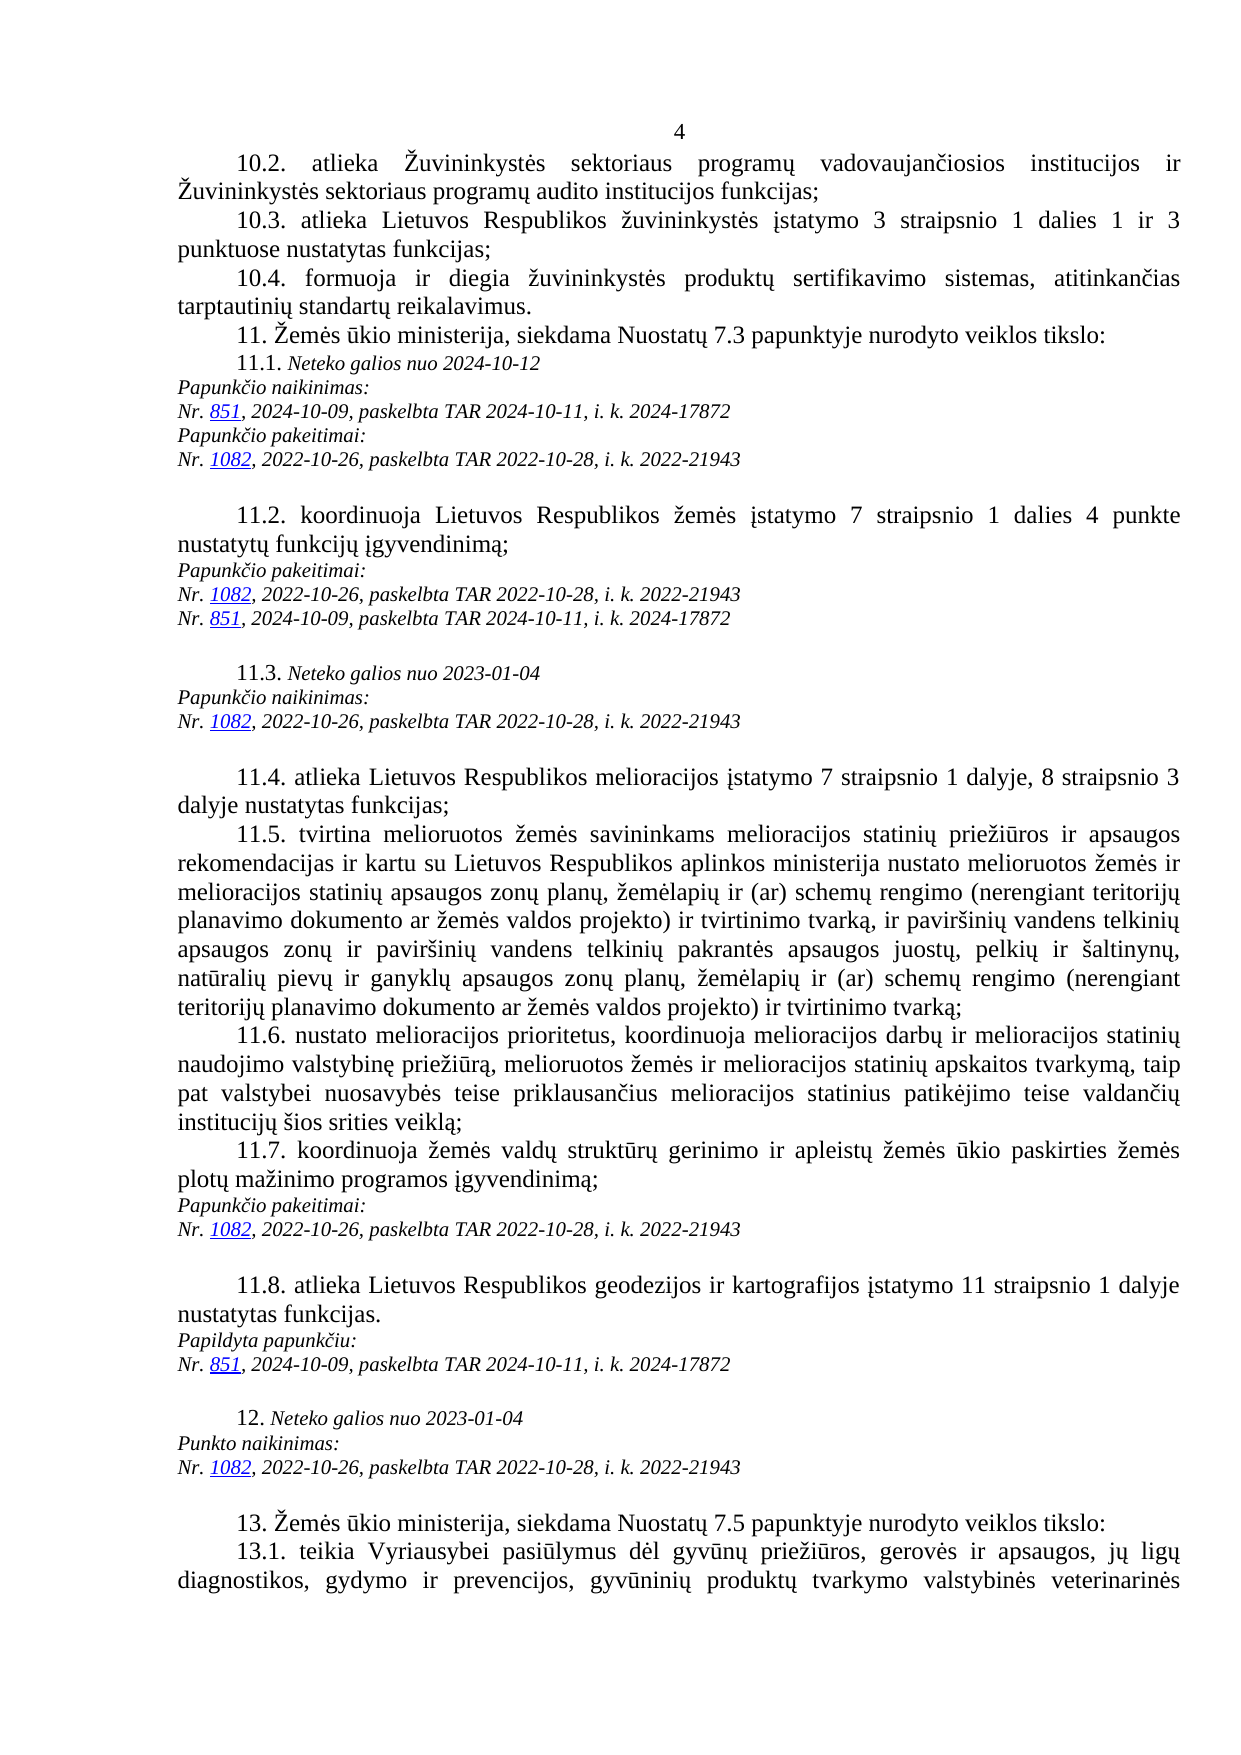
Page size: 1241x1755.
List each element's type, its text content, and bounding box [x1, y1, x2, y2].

text Nr. 851, 2024-10-09, paskelbta TAR 2024-10-11, i. k. 2024-17872 [177, 606, 1181, 630]
text Papunkčio naikinimas: [177, 375, 1181, 399]
text Nr. 851, 2024-10-09, paskelbta TAR 2024-10-11, i. k. 2024-17872 [177, 1352, 1181, 1376]
text 13. Žemės ūkio ministerija, siekdama Nuostatų 7.5 papunktyje nurodyto veiklos tikslo: [177, 1508, 1181, 1536]
text 11.1. Neteko galios nuo 2024-10-12 [177, 349, 1181, 375]
text 11.3. Neteko galios nuo 2023-01-04 [177, 659, 1181, 685]
text Nr. 1082, 2022-10-26, paskelbta TAR 2022-10-28, i. k. 2022-21943 [177, 709, 1181, 733]
text 10.2. atlieka Žuvininkystės sektoriaus programų vadovaujančiosios institucijos ir Žuvininkystės sektoriaus programų audito institucijos funkcijas; [177, 148, 1181, 205]
text Papunkčio naikinimas: [177, 685, 1181, 709]
text Nr. 851, 2024-10-09, paskelbta TAR 2024-10-11, i. k. 2024-17872 [177, 399, 1181, 423]
text Nr. 1082, 2022-10-26, paskelbta TAR 2022-10-28, i. k. 2022-21943 [177, 1455, 1181, 1479]
text Papunkčio pakeitimai: [177, 423, 1181, 447]
text 11. Žemės ūkio ministerija, siekdama Nuostatų 7.3 papunktyje nurodyto veiklos tikslo: [177, 320, 1181, 349]
text 13.1. teikia Vyriausybei pasiūlymus dėl gyvūnų priežiūros, gerovės ir apsaugos, jų ligų diagnostikos, gydymo ir prevencijos, gyvūninių produktų tvarkymo valstybinės veterinarinės [177, 1536, 1181, 1594]
text 11.7. koordinuoja žemės valdų struktūrų gerinimo ir apleistų žemės ūkio paskirties žemės plotų mažinimo programos įgyvendinimą; [177, 1136, 1181, 1193]
text Papildyta papunkčiu: [177, 1327, 1181, 1352]
text 10.3. atlieka Lietuvos Respublikos žuvininkystės įstatymo 3 straipsnio 1 dalies 1 ir 3 punktuose nustatytas funkcijas; [177, 205, 1181, 263]
text Papunkčio pakeitimai: [177, 1193, 1181, 1217]
text Punkto naikinimas: [177, 1431, 1181, 1455]
text 11.6. nustato melioracijos prioritetus, koordinuoja melioracijos darbų ir melioracijos statinių naudojimo valstybinę priežiūrą, melioruotos žemės ir melioracijos statinių apskaitos tvarkymą, taip pat valstybei nuosavybės teise priklausančius melioracijos statinius patikėjimo teise valdančių institucijų šios srities veiklą; [177, 1021, 1181, 1136]
text 11.2. koordinuoja Lietuvos Respublikos žemės įstatymo 7 straipsnio 1 dalies 4 punkte nustatytų funkcijų įgyvendinimą; [177, 500, 1181, 558]
text Papunkčio pakeitimai: [177, 558, 1181, 582]
text 10.4. formuoja ir diegia žuvininkystės produktų sertifikavimo sistemas, atitinkančias tarptautinių standartų reikalavimus. [177, 263, 1181, 320]
text Nr. 1082, 2022-10-26, paskelbta TAR 2022-10-28, i. k. 2022-21943 [177, 447, 1181, 471]
text 11.5. tvirtina melioruotos žemės savininkams melioracijos statinių priežiūros ir apsaugos rekomendacijas ir kartu su Lietuvos Respublikos aplinkos ministerija nustato melioruotos žemės ir melioracijos statinių apsaugos zonų planų, žemėlapių ir (ar) schemų rengimo (nerengiant teritorijų planavimo dokumento ar žemės valdos projekto) ir tvirtinimo tvarką, ir paviršinių vandens telkinių apsaugos zonų ir paviršinių vandens telkinių pakrantės apsaugos juostų, pelkių ir šaltinynų, natūralių pievų ir ganyklų apsaugos zonų planų, žemėlapių ir (ar) schemų rengimo (nerengiant teritorijų planavimo dokumento ar žemės valdos projekto) ir tvirtinimo tvarką; [177, 819, 1181, 1021]
text 12. Neteko galios nuo 2023-01-04 [177, 1404, 1181, 1431]
text 11.4. atlieka Lietuvos Respublikos melioracijos įstatymo 7 straipsnio 1 dalyje, 8 straipsnio 3 dalyje nustatytas funkcijas; [177, 762, 1181, 819]
text Nr. 1082, 2022-10-26, paskelbta TAR 2022-10-28, i. k. 2022-21943 [177, 1217, 1181, 1241]
text 11.8. atlieka Lietuvos Respublikos geodezijos ir kartografijos įstatymo 11 straipsnio 1 dalyje nustatytas funkcijas. [177, 1270, 1181, 1327]
text Nr. 1082, 2022-10-26, paskelbta TAR 2022-10-28, i. k. 2022-21943 [177, 582, 1181, 606]
